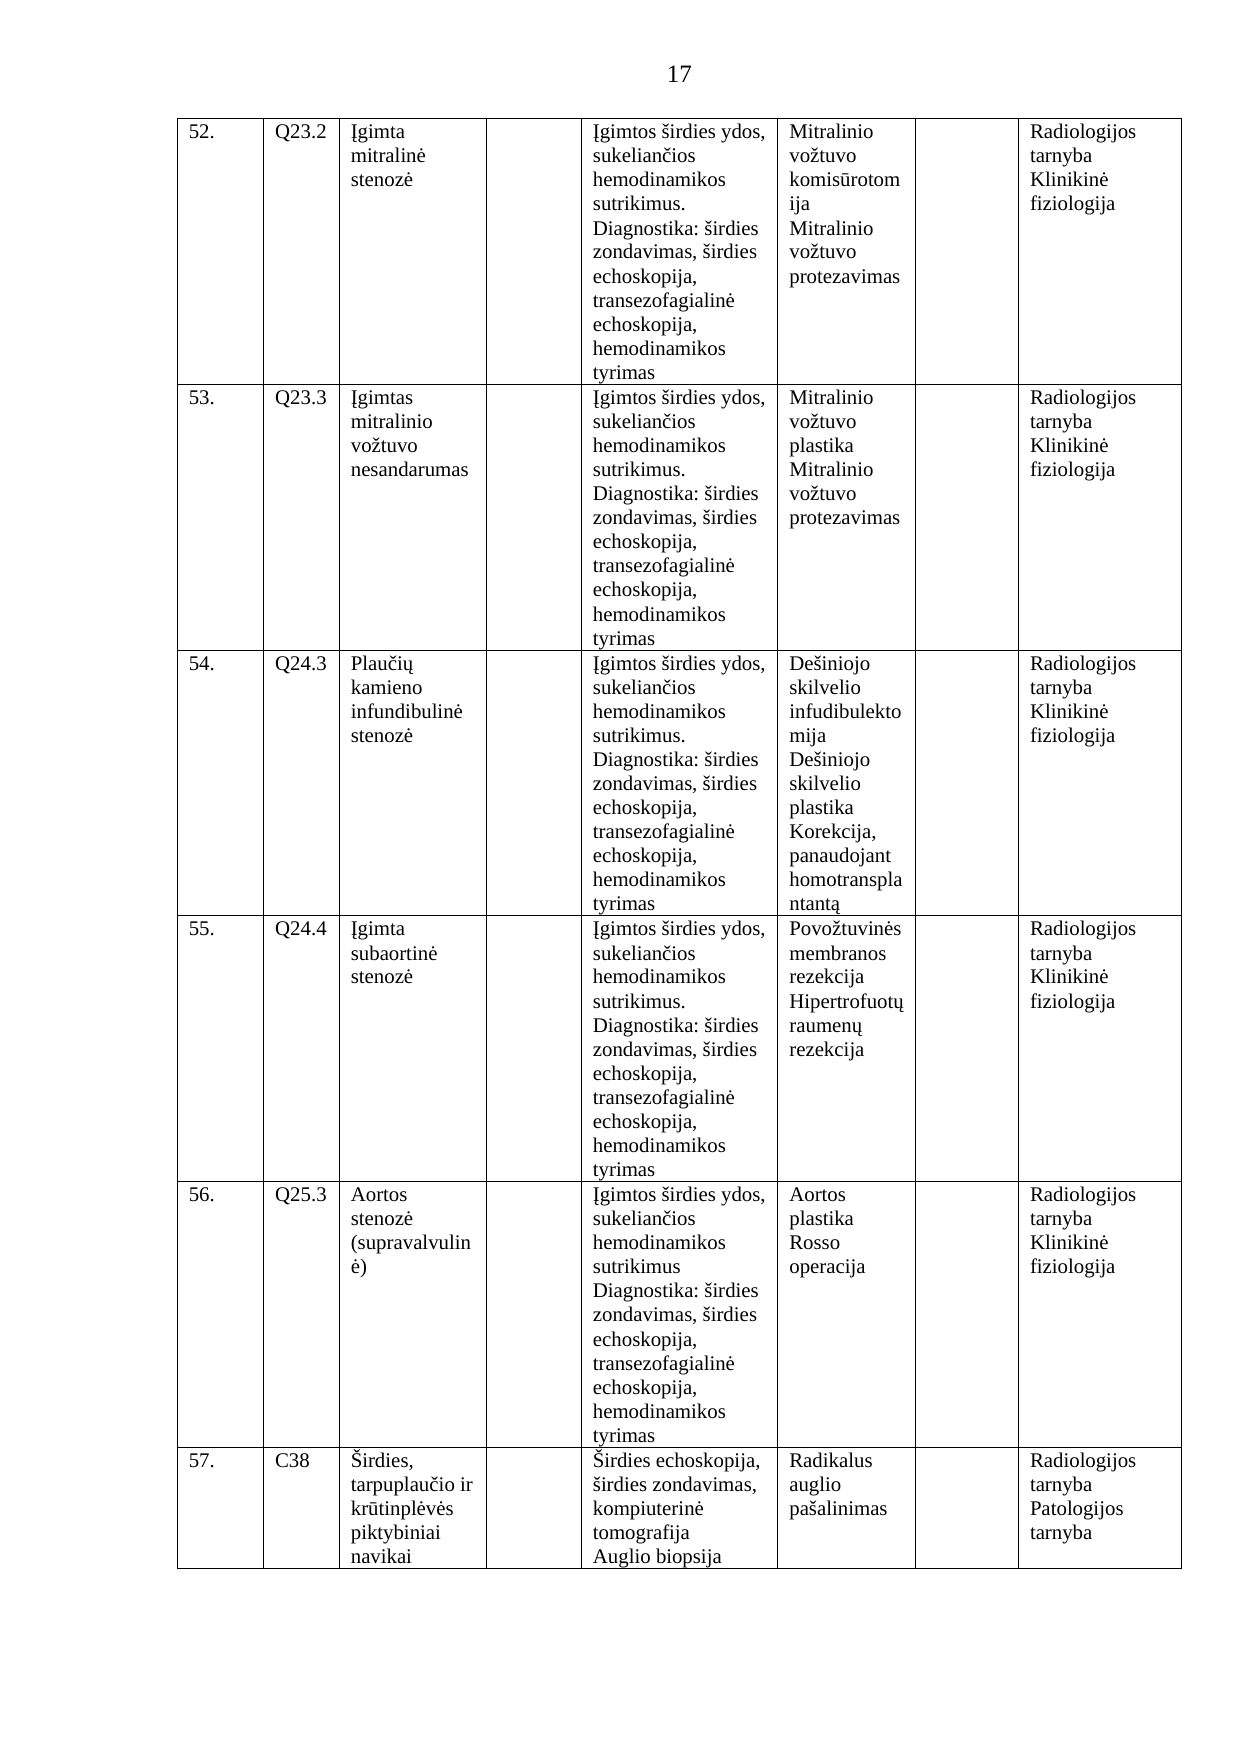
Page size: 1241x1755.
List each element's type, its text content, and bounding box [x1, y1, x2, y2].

table_cell Mitralinio vožtuvo plastika Mitralinio vožtuvo protezavimas [778, 385, 915, 649]
table_cell Radiologijos tarnyba Klinikinė fiziologija [1019, 385, 1181, 649]
table_cell Q23.2 [264, 119, 339, 384]
table_cell Įgimta mitralinė stenozė [340, 119, 486, 384]
table_cell [487, 916, 581, 1181]
table_cell Širdies echoskopija, širdies zondavimas, kompiuterinė tomografija Auglio biopsija [582, 1448, 777, 1568]
table_cell Įgimtos širdies ydos, sukeliančios hemodinamikos sutrikimus. Diagnostika: širdies zondavimas, širdies echoskopija, transezofagialinė echoskopija, hemodinamikos tyrimas [582, 119, 777, 384]
table_cell Įgimtos širdies ydos, sukeliančios hemodinamikos sutrikimus Diagnostika: širdies zondavimas, širdies echoskopija, transezofagialinė echoskopija, hemodinamikos tyrimas [582, 1182, 777, 1447]
table_cell Radiologijos tarnyba Klinikinė fiziologija [1019, 119, 1181, 384]
table_cell [487, 1448, 581, 1568]
table_cell Q25.3 [264, 1182, 339, 1447]
table_cell [487, 119, 581, 384]
table_cell Įgimtas mitralinio vožtuvo nesandarumas [340, 385, 486, 649]
table_cell Aortos plastika Rosso operacija [778, 1182, 915, 1447]
table_cell Aortos stenozė (supravalvulinė) [340, 1182, 486, 1447]
table_cell [916, 1182, 1018, 1447]
table_cell [916, 916, 1018, 1181]
table_cell 54. [178, 651, 263, 915]
table_cell Radiologijos tarnyba Klinikinė fiziologija [1019, 651, 1181, 915]
table_cell 57. [178, 1448, 263, 1568]
table_cell Įgimtos širdies ydos, sukeliančios hemodinamikos sutrikimus. Diagnostika: širdies zondavimas, širdies echoskopija, transezofagialinė echoskopija, hemodinamikos tyrimas [582, 651, 777, 915]
table_cell C38 [264, 1448, 339, 1568]
table_cell [487, 385, 581, 649]
table_cell Q24.4 [264, 916, 339, 1181]
table_cell [487, 651, 581, 915]
table_cell Įgimta subaortinė stenozė [340, 916, 486, 1181]
table_cell Dešiniojo skilvelio infudibulektomija Dešiniojo skilvelio plastika Korekcija, panaudojant homotransplantantą [778, 651, 915, 915]
table_cell 55. [178, 916, 263, 1181]
table_cell Plaučių kamieno infundibulinė stenozė [340, 651, 486, 915]
table_cell [916, 651, 1018, 915]
table_cell 56. [178, 1182, 263, 1447]
table_cell Įgimtos širdies ydos, sukeliančios hemodinamikos sutrikimus. Diagnostika: širdies zondavimas, širdies echoskopija, transezofagialinė echoskopija, hemodinamikos tyrimas [582, 385, 777, 649]
table_cell Radiologijos tarnyba Patologijos tarnyba [1019, 1448, 1181, 1568]
table_cell Mitralinio vožtuvo komisūrotomija Mitralinio vožtuvo protezavimas [778, 119, 915, 384]
table_cell Radikalus auglio pašalinimas [778, 1448, 915, 1568]
table_cell Q24.3 [264, 651, 339, 915]
table_cell 52. [178, 119, 263, 384]
table_cell [487, 1182, 581, 1447]
table_cell Radiologijos tarnyba Klinikinė fiziologija [1019, 916, 1181, 1181]
table_cell [916, 1448, 1018, 1568]
table_cell Širdies, tarpuplaučio ir krūtinplėvės piktybiniai navikai [340, 1448, 486, 1568]
table_cell [916, 385, 1018, 649]
table_cell Q23.3 [264, 385, 339, 649]
table_cell Radiologijos tarnyba Klinikinė fiziologija [1019, 1182, 1181, 1447]
table_cell Įgimtos širdies ydos, sukeliančios hemodinamikos sutrikimus. Diagnostika: širdies zondavimas, širdies echoskopija, transezofagialinė echoskopija, hemodinamikos tyrimas [582, 916, 777, 1181]
table_cell Povožtuvinės membranos rezekcija Hipertrofuotų raumenų rezekcija [778, 916, 915, 1181]
table_cell [916, 119, 1018, 384]
table_cell 53. [178, 385, 263, 649]
